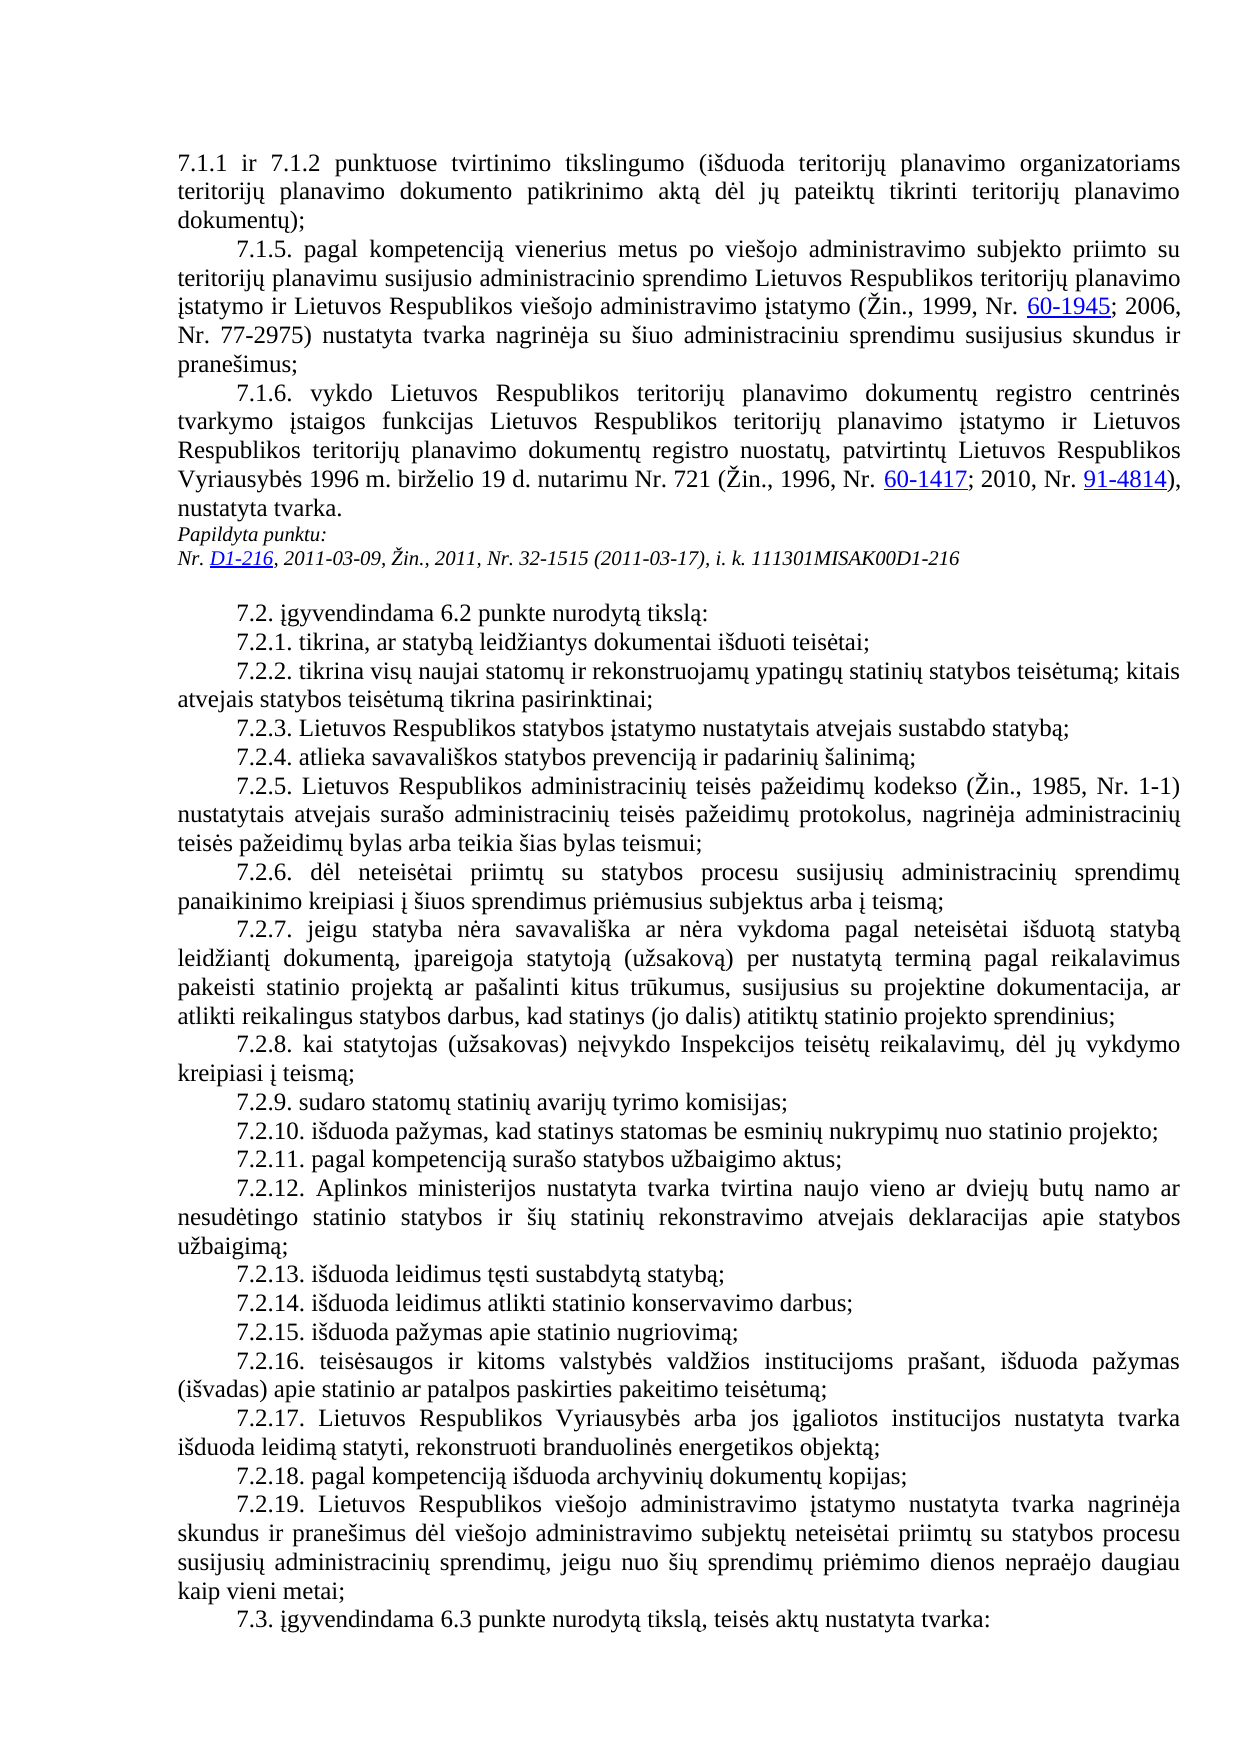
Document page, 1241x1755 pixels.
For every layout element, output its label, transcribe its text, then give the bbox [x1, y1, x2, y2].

text Papildyta punktu: [177, 521, 1181, 546]
text 7.2.7. jeigu statyba nėra savavališka ar nėra vykdoma pagal neteisėtai išduotą statybą leidžiantį dokumentą, įpareigoja statytoją (užsakovą) per nustatytą terminą pagal reikalavimus pakeisti statinio projektą ar pašalinti kitus trūkumus, susijusius su projektine dokumentacija, ar atlikti reikalingus statybos darbus, kad statinys (jo dalis) atitiktų statinio projekto sprendinius; [177, 914, 1181, 1029]
text 7.2.10. išduoda pažymas, kad statinys statomas be esminių nukrypimų nuo statinio projekto; [177, 1116, 1181, 1144]
text 7.2.3. Lietuvos Respublikos statybos įstatymo nustatytais atvejais sustabdo statybą; [177, 713, 1181, 742]
text 7.1.6. vykdo Lietuvos Respublikos teritorijų planavimo dokumentų registro centrinės tvarkymo įstaigos funkcijas Lietuvos Respublikos teritorijų planavimo įstatymo ir Lietuvos Respublikos teritorijų planavimo dokumentų registro nuostatų, patvirtintų Lietuvos Respublikos Vyriausybės 1996 m. birželio 19 d. nutarimu Nr. 721 (Žin., 1996, Nr. 60-1417; 2010, Nr. 91-4814), nustatyta tvarka. [177, 378, 1181, 521]
text 7.2.19. Lietuvos Respublikos viešojo administravimo įstatymo nustatyta tvarka nagrinėja skundus ir pranešimus dėl viešojo administravimo subjektų neteisėtai priimtų su statybos procesu susijusių administracinių sprendimų, jeigu nuo šių sprendimų priėmimo dienos nepraėjo daugiau kaip vieni metai; [177, 1489, 1181, 1604]
text 7.2. įgyvendindama 6.2 punkte nurodytą tikslą: [177, 598, 1181, 627]
text 7.2.12. Aplinkos ministerijos nustatyta tvarka tvirtina naujo vieno ar dviejų butų namo ar nesudėtingo statinio statybos ir šių statinių rekonstravimo atvejais deklaracijas apie statybos užbaigimą; [177, 1173, 1181, 1259]
text 7.2.15. išduoda pažymas apie statinio nugriovimą; [177, 1317, 1181, 1346]
text 7.2.4. atlieka savavališkos statybos prevenciją ir padarinių šalinimą; [177, 742, 1181, 771]
text 7.2.5. Lietuvos Respublikos administracinių teisės pažeidimų kodekso (Žin., 1985, Nr. 1-1) nustatytais atvejais surašo administracinių teisės pažeidimų protokolus, nagrinėja administracinių teisės pažeidimų bylas arba teikia šias bylas teismui; [177, 771, 1181, 857]
text 7.2.17. Lietuvos Respublikos Vyriausybės arba jos įgaliotos institucijos nustatyta tvarka išduoda leidimą statyti, rekonstruoti branduolinės energetikos objektą; [177, 1403, 1181, 1461]
text 7.1.1 ir 7.1.2 punktuose tvirtinimo tikslingumo (išduoda teritorijų planavimo organizatoriams teritorijų planavimo dokumento patikrinimo aktą dėl jų pateiktų tikrinti teritorijų planavimo dokumentų); [177, 148, 1181, 234]
text 7.2.1. tikrina, ar statybą leidžiantys dokumentai išduoti teisėtai; [177, 627, 1181, 656]
text 7.2.13. išduoda leidimus tęsti sustabdytą statybą; [177, 1259, 1181, 1288]
text 7.2.18. pagal kompetenciją išduoda archyvinių dokumentų kopijas; [177, 1461, 1181, 1489]
text 7.1.5. pagal kompetenciją vienerius metus po viešojo administravimo subjekto priimto su teritorijų planavimu susijusio administracinio sprendimo Lietuvos Respublikos teritorijų planavimo įstatymo ir Lietuvos Respublikos viešojo administravimo įstatymo (Žin., 1999, Nr. 60-1945; 2006, Nr. 77-2975) nustatyta tvarka nagrinėja su šiuo administraciniu sprendimu susijusius skundus ir pranešimus; [177, 234, 1181, 378]
text 7.2.6. dėl neteisėtai priimtų su statybos procesu susijusių administracinių sprendimų panaikinimo kreipiasi į šiuos sprendimus priėmusius subjektus arba į teismą; [177, 857, 1181, 914]
text Nr. D1-216, 2011-03-09, Žin., 2011, Nr. 32-1515 (2011-03-17), i. k. 111301MISAK00D1-216 [177, 546, 1181, 569]
text 7.2.11. pagal kompetenciją surašo statybos užbaigimo aktus; [177, 1144, 1181, 1173]
text 7.2.2. tikrina visų naujai statomų ir rekonstruojamų ypatingų statinių statybos teisėtumą; kitais atvejais statybos teisėtumą tikrina pasirinktinai; [177, 656, 1181, 713]
text 7.3. įgyvendindama 6.3 punkte nurodytą tikslą, teisės aktų nustatyta tvarka: [177, 1604, 1181, 1633]
text 7.2.8. kai statytojas (užsakovas) neįvykdo Inspekcijos teisėtų reikalavimų, dėl jų vykdymo kreipiasi į teismą; [177, 1029, 1181, 1087]
text 7.2.9. sudaro statomų statinių avarijų tyrimo komisijas; [177, 1087, 1181, 1116]
text 7.2.14. išduoda leidimus atlikti statinio konservavimo darbus; [177, 1288, 1181, 1317]
text 7.2.16. teisėsaugos ir kitoms valstybės valdžios institucijoms prašant, išduoda pažymas (išvadas) apie statinio ar patalpos paskirties pakeitimo teisėtumą; [177, 1346, 1181, 1403]
